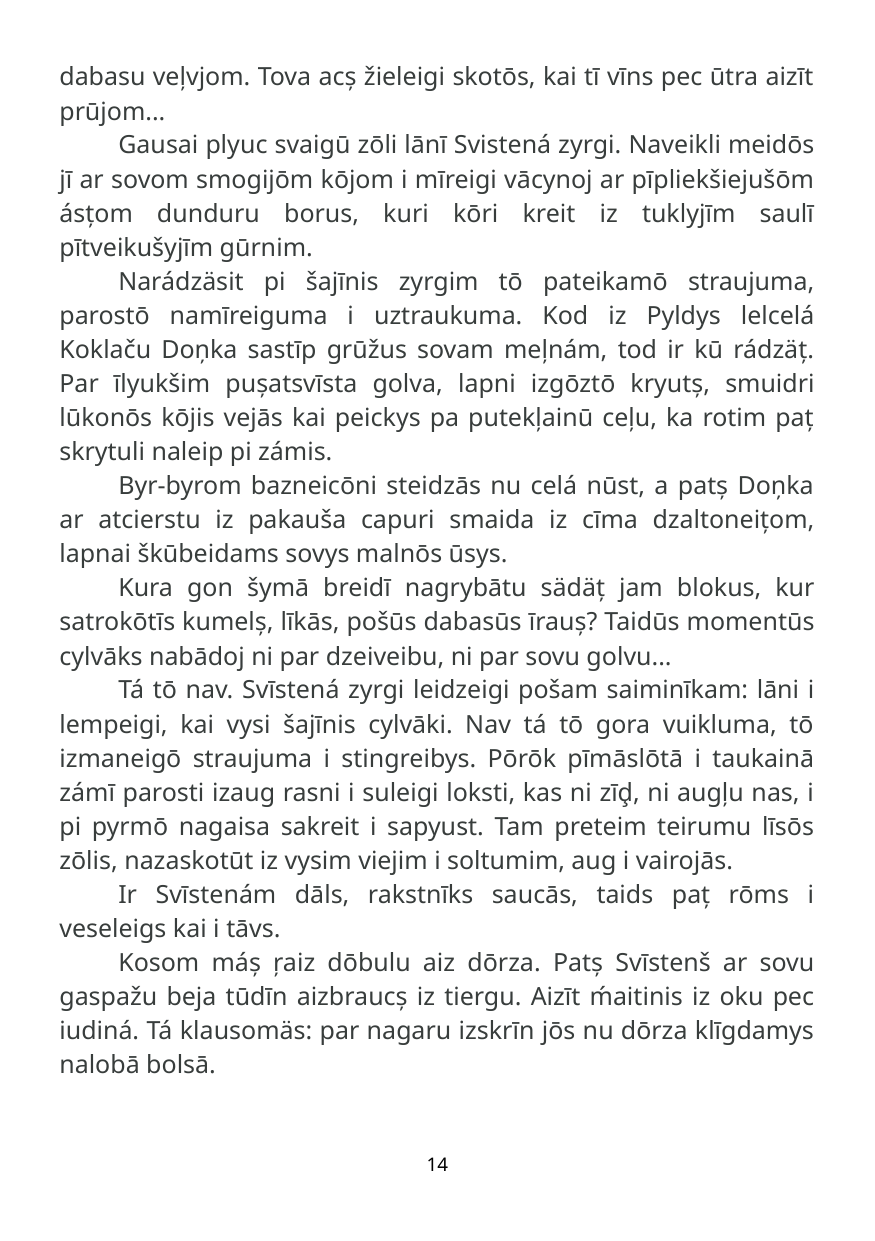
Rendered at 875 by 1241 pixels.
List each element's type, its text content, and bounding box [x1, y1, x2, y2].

text dabasu veļvjom. Tova acș žieleigi skotōs, kai tī vīns pec ūtra aizīt prūjom... [59, 59, 815, 127]
text Kura gon šymā breidī nagrybātu sädäț jam blokus, kur satrokōtīs kumelș, līkās, pošūs dabasūs īrauș? Taidūs momentūs cylvāks nabādoj ni par dzeiveibu, ni par sovu golvu... [59, 570, 815, 672]
text Tá tō nav. Svīstená zyrgi leidzeigi pošam saiminīkam: lāni i lempeigi, kai vysi šajīnis cylvāki. Nav tá tō gora vuikluma, tō izmaneigō straujuma i stingreibys. Pōrōk pīmāslōtā i taukainā zámī parosti izaug rasni i suleigi loksti, kas ni zīḑ, ni augļu nas, i pi pyrmō nagaisa sakreit i sapyust. Tam preteim teirumu līsōs zōlis, nazaskotūt iz vysim viejim i soltumim, aug i vairojās. [59, 672, 815, 877]
text Byr-byrom bazneicōni steidzās nu celá nūst, a patș Doņka ar atcierstu iz pakauša capuri smaida iz cīma dzaltoneițom, lapnai škūbeidams sovys malnōs ūsys. [59, 468, 815, 570]
text Narádzäsit pi šajīnis zyrgim tō pateikamō straujuma, parostō namīreiguma i uztraukuma. Kod iz Pyldys lelcelá Koklaču Doņka sastīp grūžus sovam meļnám, tod ir kū rádzäț. Par īlyukšim pușatsvīsta golva, lapni izgōztō kryutș, smuidri lūkonōs kōjis vejās kai peickys pa putekļainū ceļu, ka rotim paț skrytuli naleip pi zámis. [59, 263, 815, 468]
text Ir Svīstenám dāls, rakstnīks saucās, taids paț rōms i veseleigs kai i tāvs. [59, 877, 815, 945]
text Kosom máș ŗaiz dōbulu aiz dōrza. Patș Svīstenš ar sovu gaspažu beja tūdīn aizbraucș iz tiergu. Aizīt ḿaitinis iz oku pec iudiná. Tá klausomäs: par nagaru izskrīn jōs nu dōrza klīgdamys nalobā bolsā. [59, 945, 815, 1081]
text Gausai plyuc svaigū zōli lānī Svistená zyrgi. Naveikli meidōs jī ar sovom smogijōm kōjom i mīreigi vācynoj ar pīpliekšiejušōm ásțom dunduru borus, kuri kōri kreit iz tuklyjīm saulī pītveikušyjīm gūrnim. [59, 127, 815, 263]
